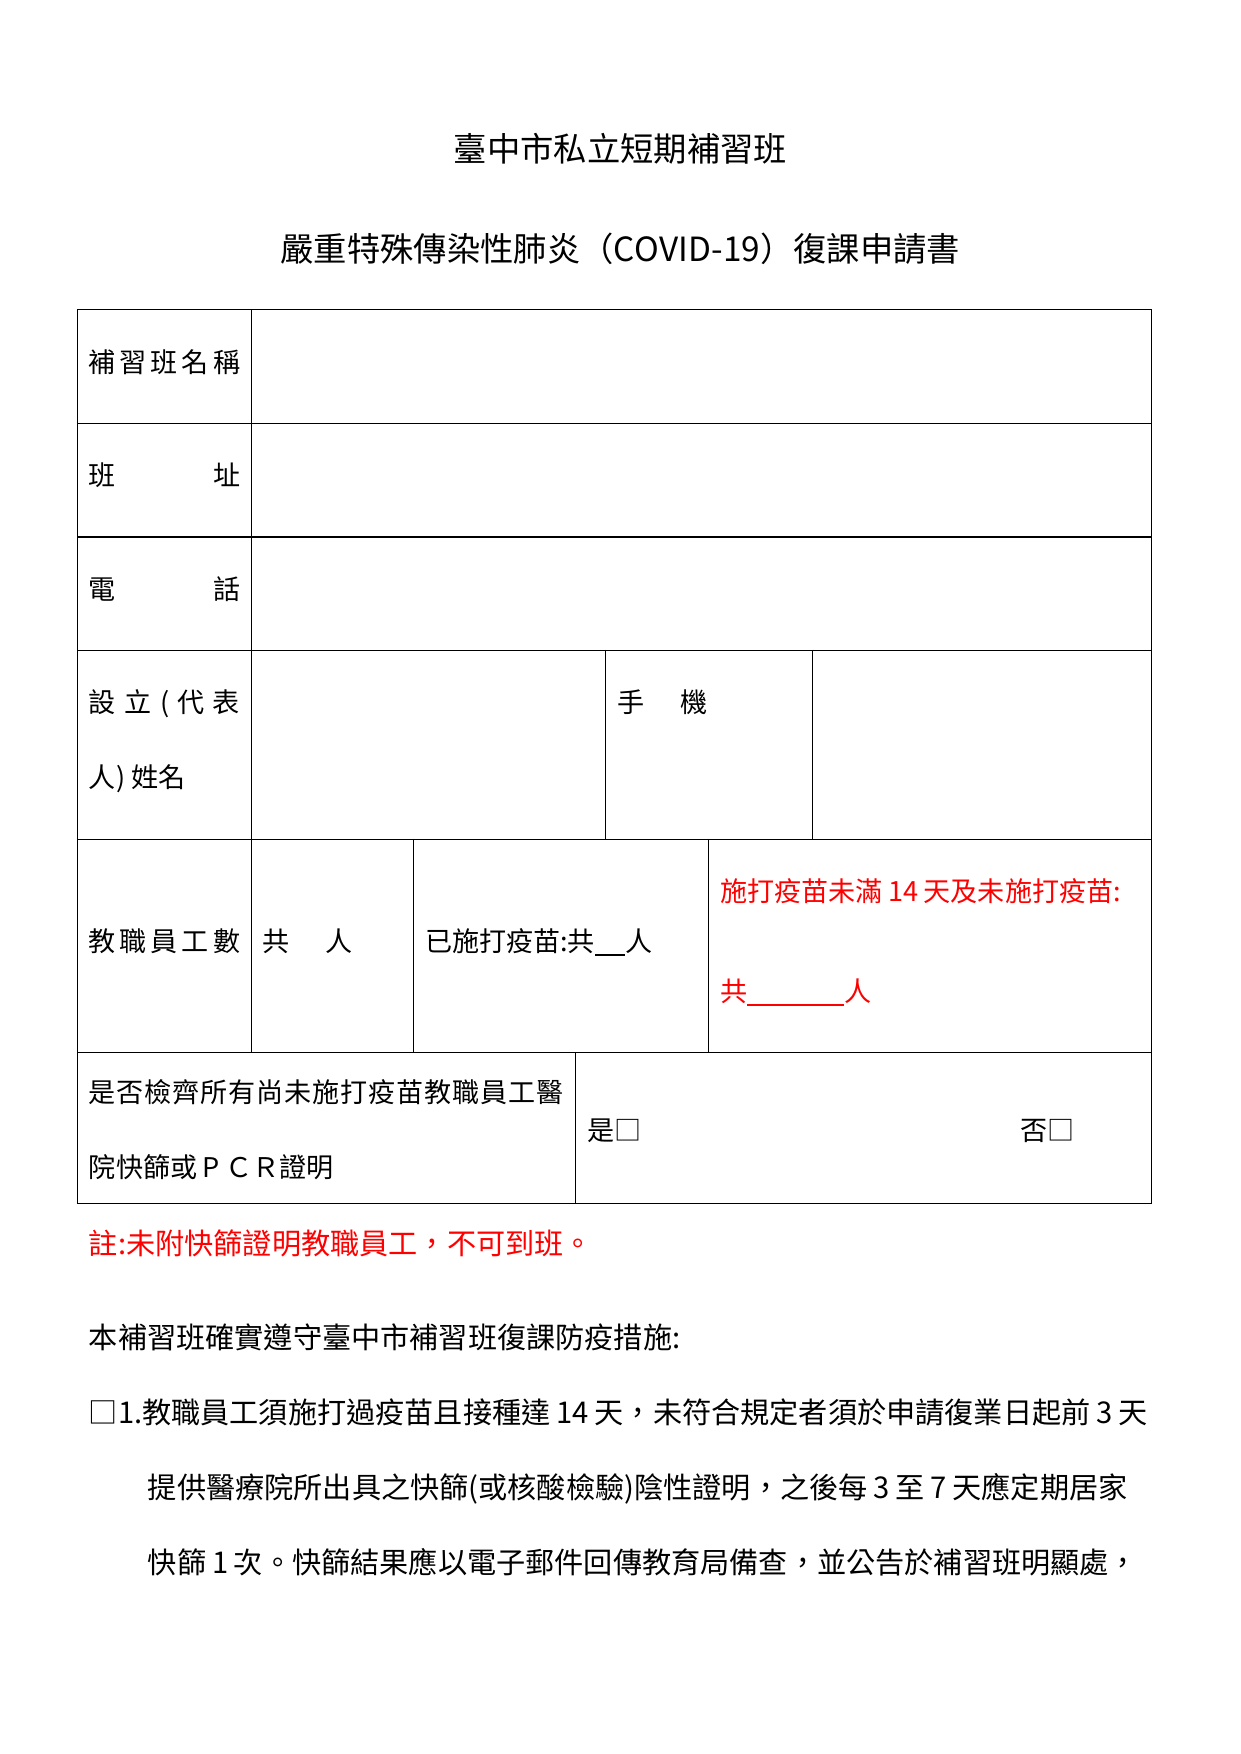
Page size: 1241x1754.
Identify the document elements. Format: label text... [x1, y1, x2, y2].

table_cell 教職員工數 [78, 840, 251, 1052]
table_cell 電話 [78, 538, 251, 650]
text □1.教職員工須施打過疫苗且接種達14天，未符合規定者須於申請復業日起前3天提供醫療院所出具之快篩(或核酸檢驗)陰性證明，之後每3至7天應定期居家快篩1次。快篩結果應以電子郵件回傳教育局備查，並公告於補習班明顯處， [89, 1373, 1152, 1598]
table_cell [252, 651, 605, 838]
text 註:未附快篩證明教職員工，不可到班。 [89, 1204, 1152, 1279]
table_header 補習班名稱 [78, 310, 251, 423]
table_cell 已施打疫苗:共 人 [414, 840, 708, 1052]
table_cell 手 機 [606, 651, 812, 838]
text 本補習班確實遵守臺中市補習班復課防疫措施: [89, 1298, 1152, 1373]
table_cell 共 人 [252, 840, 413, 1052]
table_cell 班址 [78, 424, 251, 536]
table_cell [252, 424, 1151, 536]
table_cell 設立(代表人) 姓名 [78, 651, 251, 838]
table_cell 施打疫苗未滿14天及未施打疫苗: 共 人 [709, 840, 1151, 1052]
table_cell 是□ 否□ [576, 1053, 1151, 1203]
text 嚴重特殊傳染性肺炎（COVID-19）復課申請書 [89, 209, 1152, 284]
text 臺中市私立短期補習班 [89, 109, 1152, 184]
table_cell 是否檢齊所有尚未施打疫苗教職員工醫院快篩或PＣＲ證明 [78, 1053, 575, 1203]
table_cell [813, 651, 1151, 838]
table_cell [252, 538, 1151, 650]
table_header [252, 310, 1151, 423]
